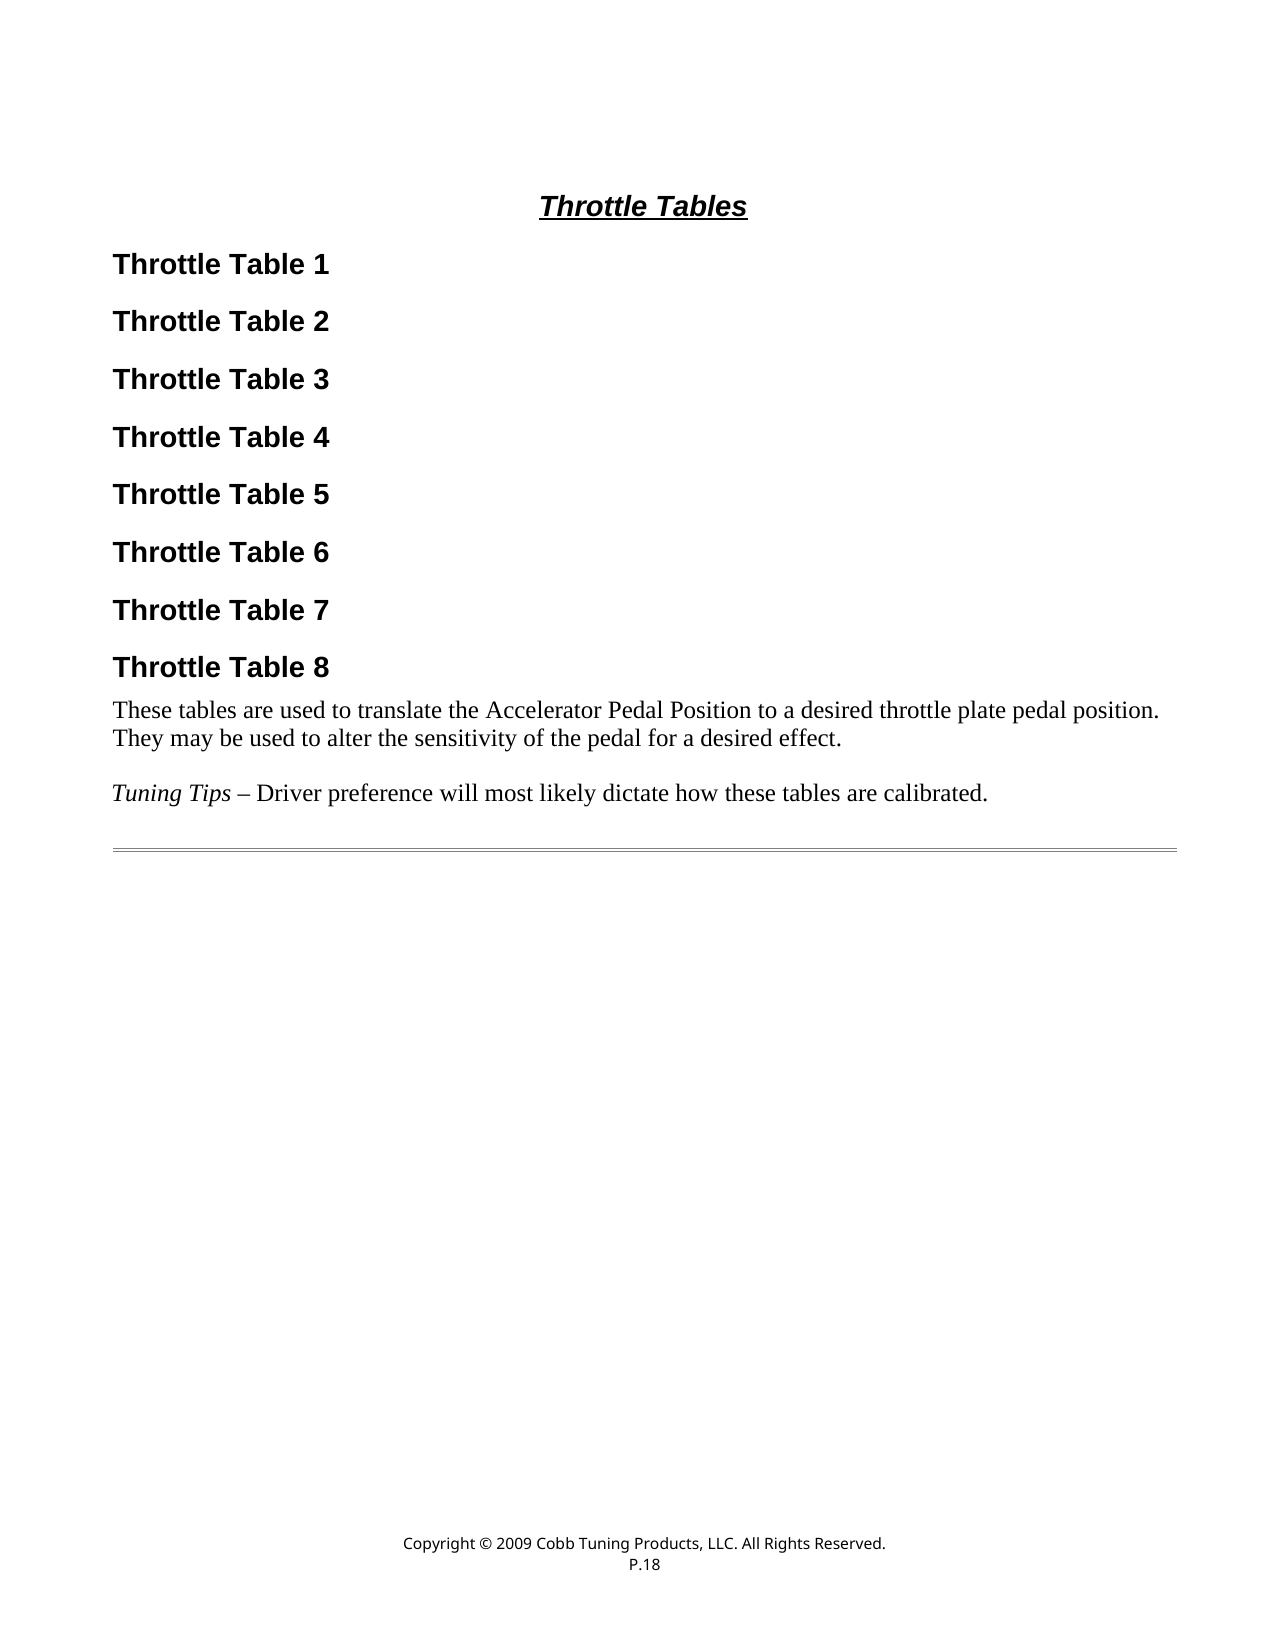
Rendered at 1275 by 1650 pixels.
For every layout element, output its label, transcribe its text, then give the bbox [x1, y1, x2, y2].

subtitle Throttle Table 5 [112, 478, 1177, 511]
text Tuning Tips – Driver preference will most likely dictate how these tables are calibrated. [111, 779, 1177, 807]
subtitle Throttle Table 1 [112, 248, 1177, 280]
subtitle Throttle Table 8 [112, 651, 1177, 684]
subtitle Throttle Table 4 [112, 421, 1177, 453]
subtitle Throttle Table 3 [112, 363, 1177, 396]
subtitle Throttle Table 7 [112, 593, 1177, 626]
subtitle Throttle Table 6 [112, 536, 1177, 568]
subtitle Throttle Table 2 [112, 305, 1177, 338]
subtitle Throttle Tables [112, 190, 1177, 223]
text These tables are used to translate the Accelerator Pedal Position to a desired throttle plate pedal position. They may be used to alter the sensitivity of the pedal for a desired effect. [112, 696, 1177, 752]
